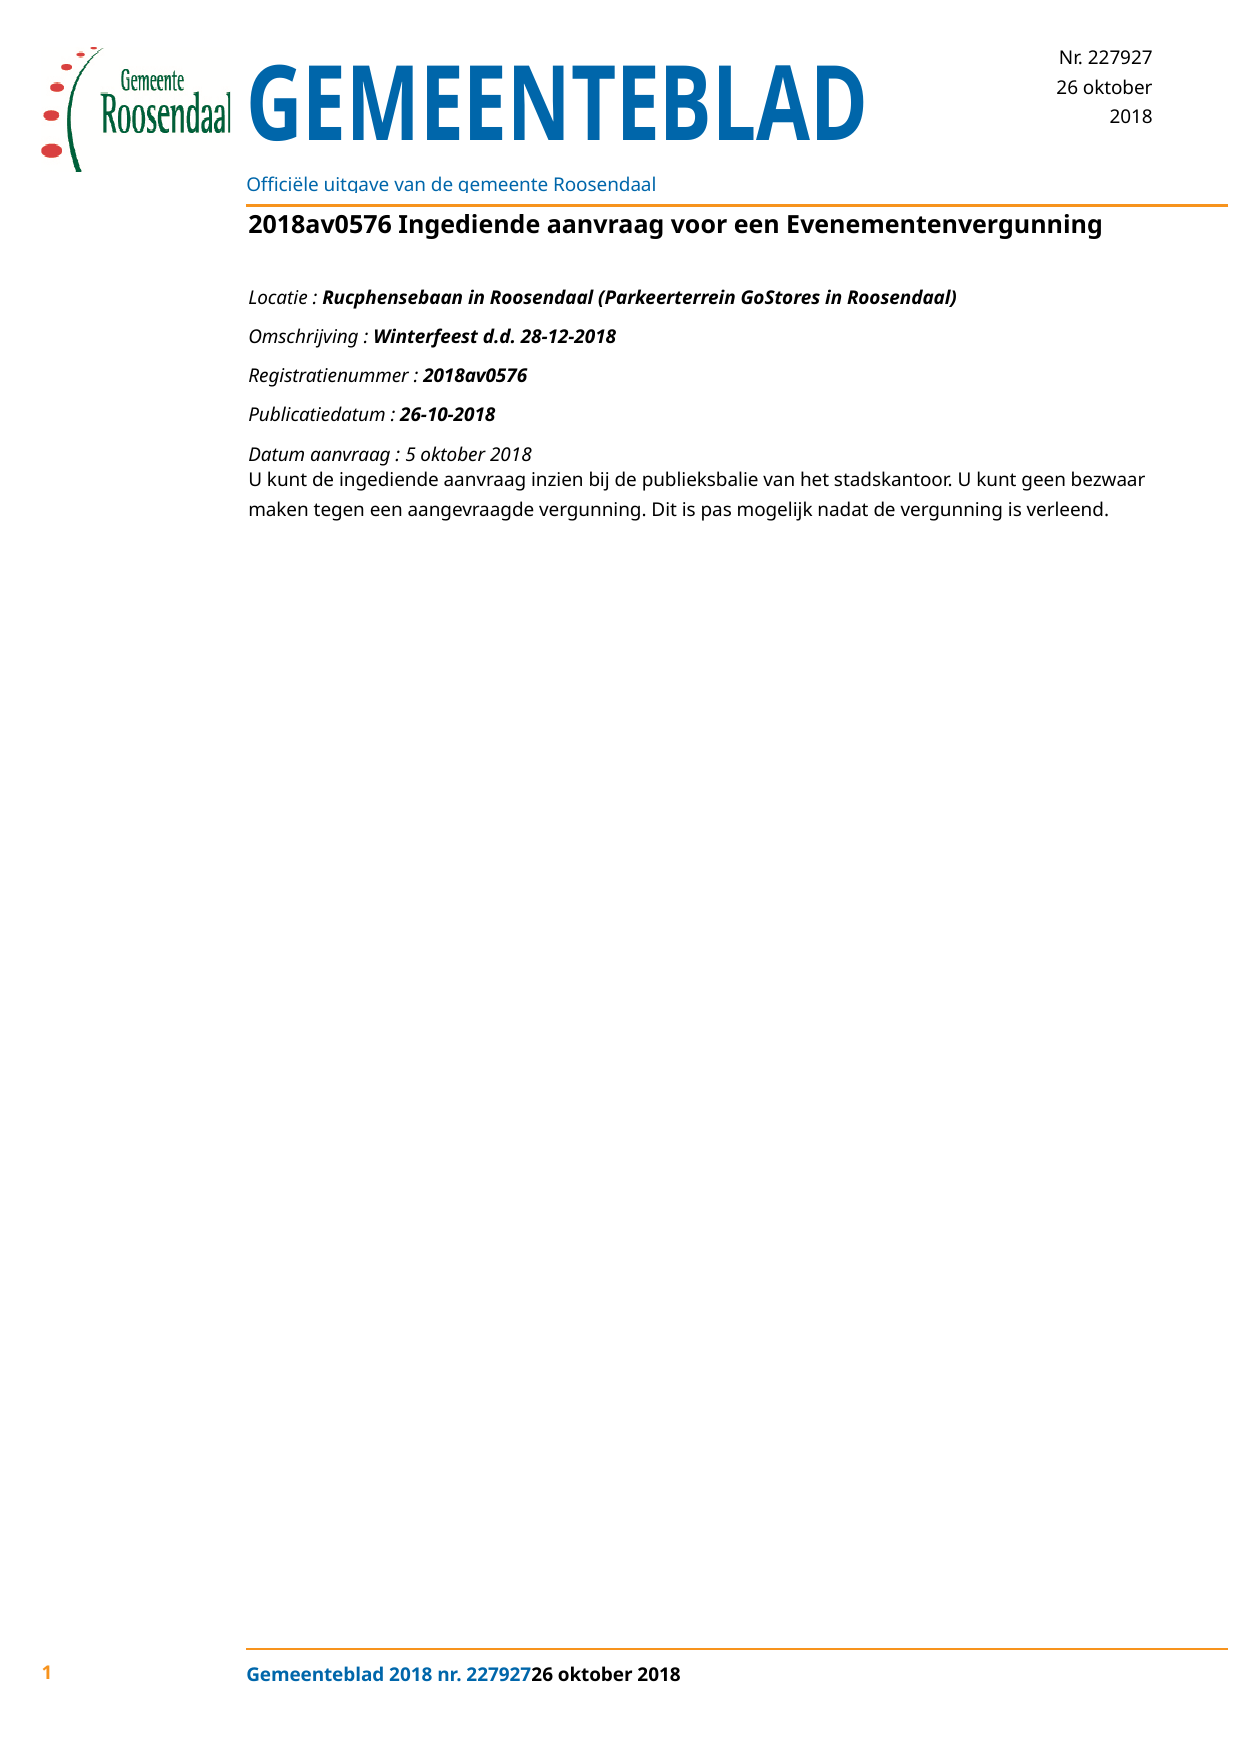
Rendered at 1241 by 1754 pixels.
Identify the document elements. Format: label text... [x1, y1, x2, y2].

text Registratienummer : 2018av0576 [248, 362, 1152, 388]
text Datum aanvraag : 5 oktober 2018 [248, 441, 1152, 467]
picture [41, 47, 231, 172]
text Locatie : Rucphensebaan in Roosendaal (Parkeerterrein GoStores in Roosendaal) [248, 284, 1152, 309]
text Publicatiedatum : 26-10-2018 [248, 402, 1152, 427]
text 2018av0576 Ingediende aanvraag voor een Evenementenvergunning [248, 207, 1152, 241]
text U kunt de ingediende aanvraag inzien bij de publieksbalie van het stadskantoor. U kunt geen bezwaar maken tegen een aangevraagde vergunning. Dit is pas mogelijk nadat de vergunning is verleend. [248, 467, 1152, 522]
text Omschrijving : Winterfeest d.d. 28-12-2018 [248, 323, 1152, 349]
